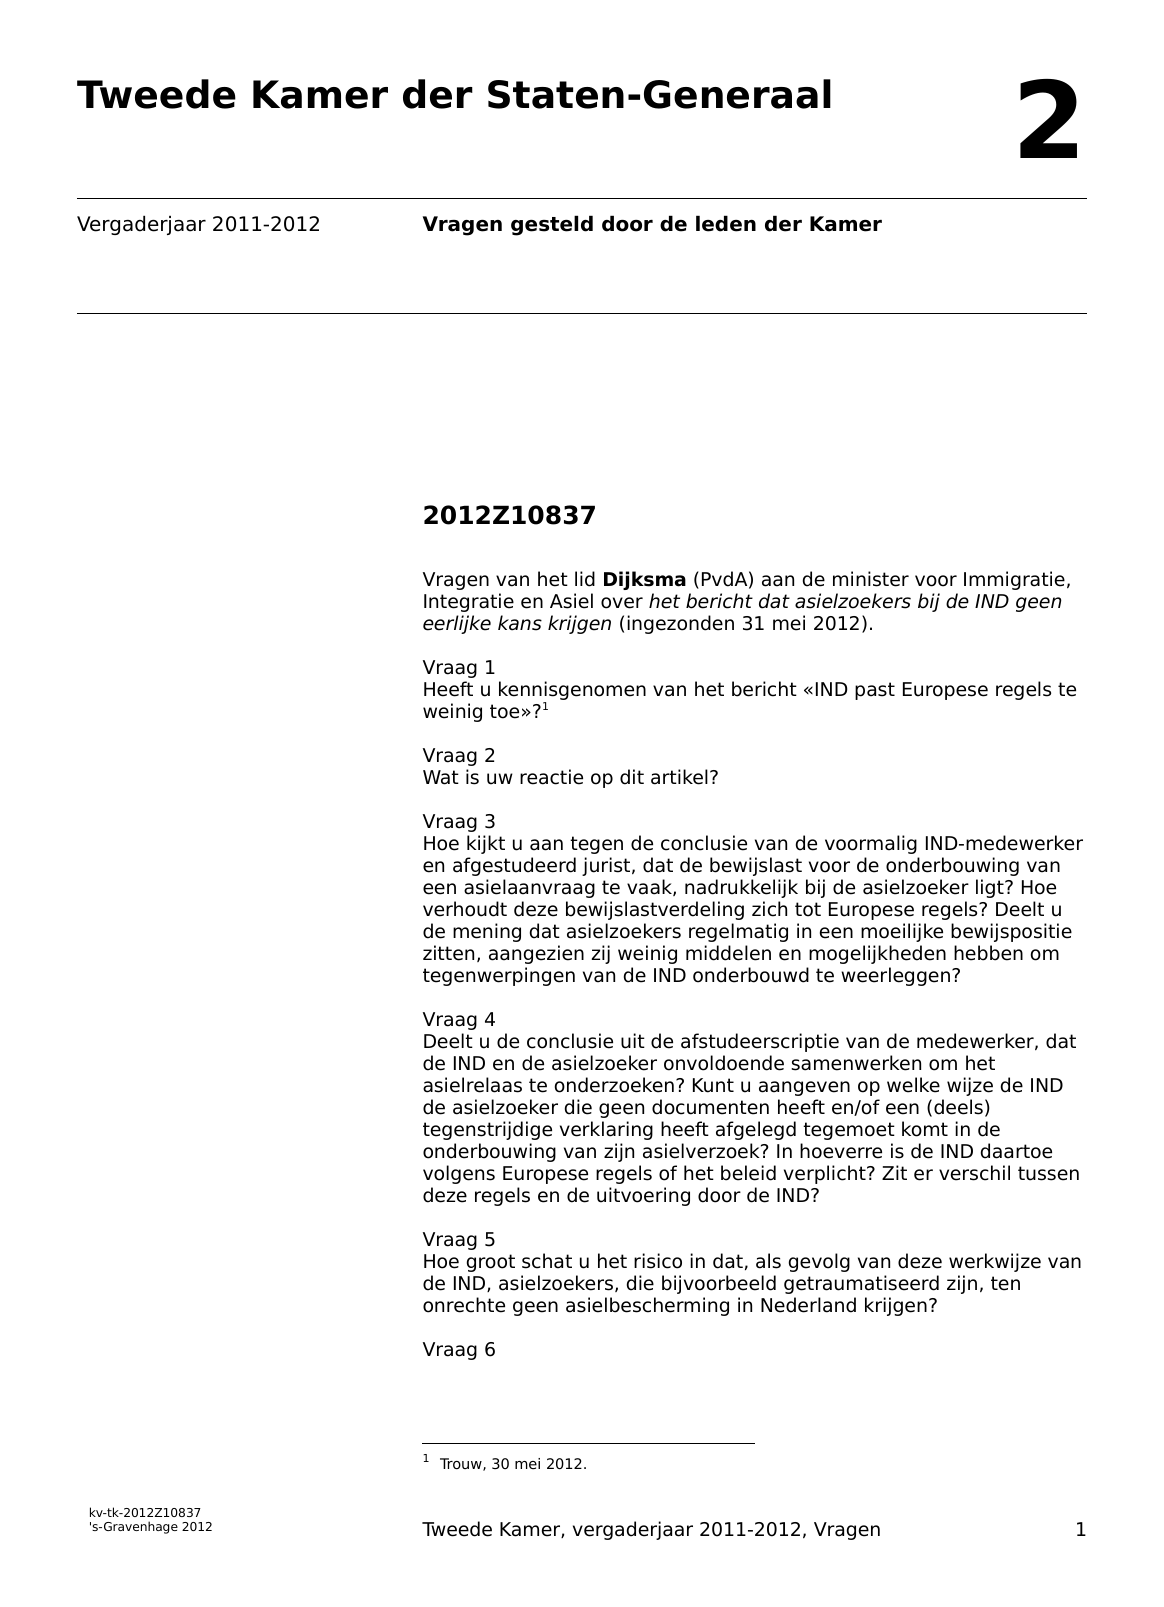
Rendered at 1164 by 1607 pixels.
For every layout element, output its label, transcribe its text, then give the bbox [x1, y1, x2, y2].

text Vragen van het lid Dijksma (PvdA) aan de minister voor Immigratie, Integratie en Asiel over het bericht dat asielzoekers bij de IND geen eerlijke kans krijgen (ingezonden 31 mei 2012). [422, 569, 1087, 635]
table_header 2 [886, 59, 1087, 198]
text Heeft u kennisgenomen van het bericht «IND past Europese regels te weinig toe»? [422, 679, 1087, 723]
text Wat is uw reactie op dit artikel? [422, 767, 1087, 789]
text Vraag 2 [422, 745, 1087, 767]
text kv-tk-2012Z10837 [88, 1506, 323, 1520]
text Vraag 3 [422, 811, 1087, 833]
text 's-Gravenhage 2012 [88, 1520, 323, 1534]
table_cell Vergaderjaar 2011-2012 [77, 199, 422, 313]
text Trouw, 30 mei 2012. [422, 1452, 1087, 1474]
table_cell Vragen gesteld door de leden der Kamer [422, 199, 1087, 313]
text Vraag 4 [422, 1009, 1087, 1031]
table_header Tweede Kamer der Staten-Generaal [77, 59, 886, 198]
text Vraag 1 [422, 657, 1087, 679]
text Vraag 5 [422, 1229, 1087, 1251]
text Hoe groot schat u het risico in dat, als gevolg van deze werkwijze van de IND, asielzoekers, die bijvoorbeeld getraumatiseerd zijn, ten onrechte geen asielbescherming in Nederland krijgen? [422, 1251, 1087, 1317]
text 2012Z10837 [422, 501, 1087, 531]
text Vraag 6 [422, 1339, 1087, 1361]
text Hoe kijkt u aan tegen de conclusie van de voormalig IND-medewerker en afgestudeerd jurist, dat de bewijslast voor de onderbouwing van een asielaanvraag te vaak, nadrukkelijk bij de asielzoeker ligt? Hoe verhoudt deze bewijslastverdeling zich tot Europese regels? Deelt u de mening dat asielzoekers regelmatig in een moeilijke bewijspositie zitten, aangezien zij weinig middelen en mogelijkheden hebben om tegenwerpingen van de IND onderbouwd te weerleggen? [422, 833, 1087, 987]
text Deelt u de conclusie uit de afstudeerscriptie van de medewerker, dat de IND en de asielzoeker onvoldoende samenwerken om het asielrelaas te onderzoeken? Kunt u aangeven op welke wijze de IND de asielzoeker die geen documenten heeft en/of een (deels) tegenstrijdige verklaring heeft afgelegd tegemoet komt in de onderbouwing van zijn asielverzoek? In hoeverre is de IND daartoe volgens Europese regels of het beleid verplicht? Zit er verschil tussen deze regels en de uitvoering door de IND? [422, 1031, 1087, 1207]
